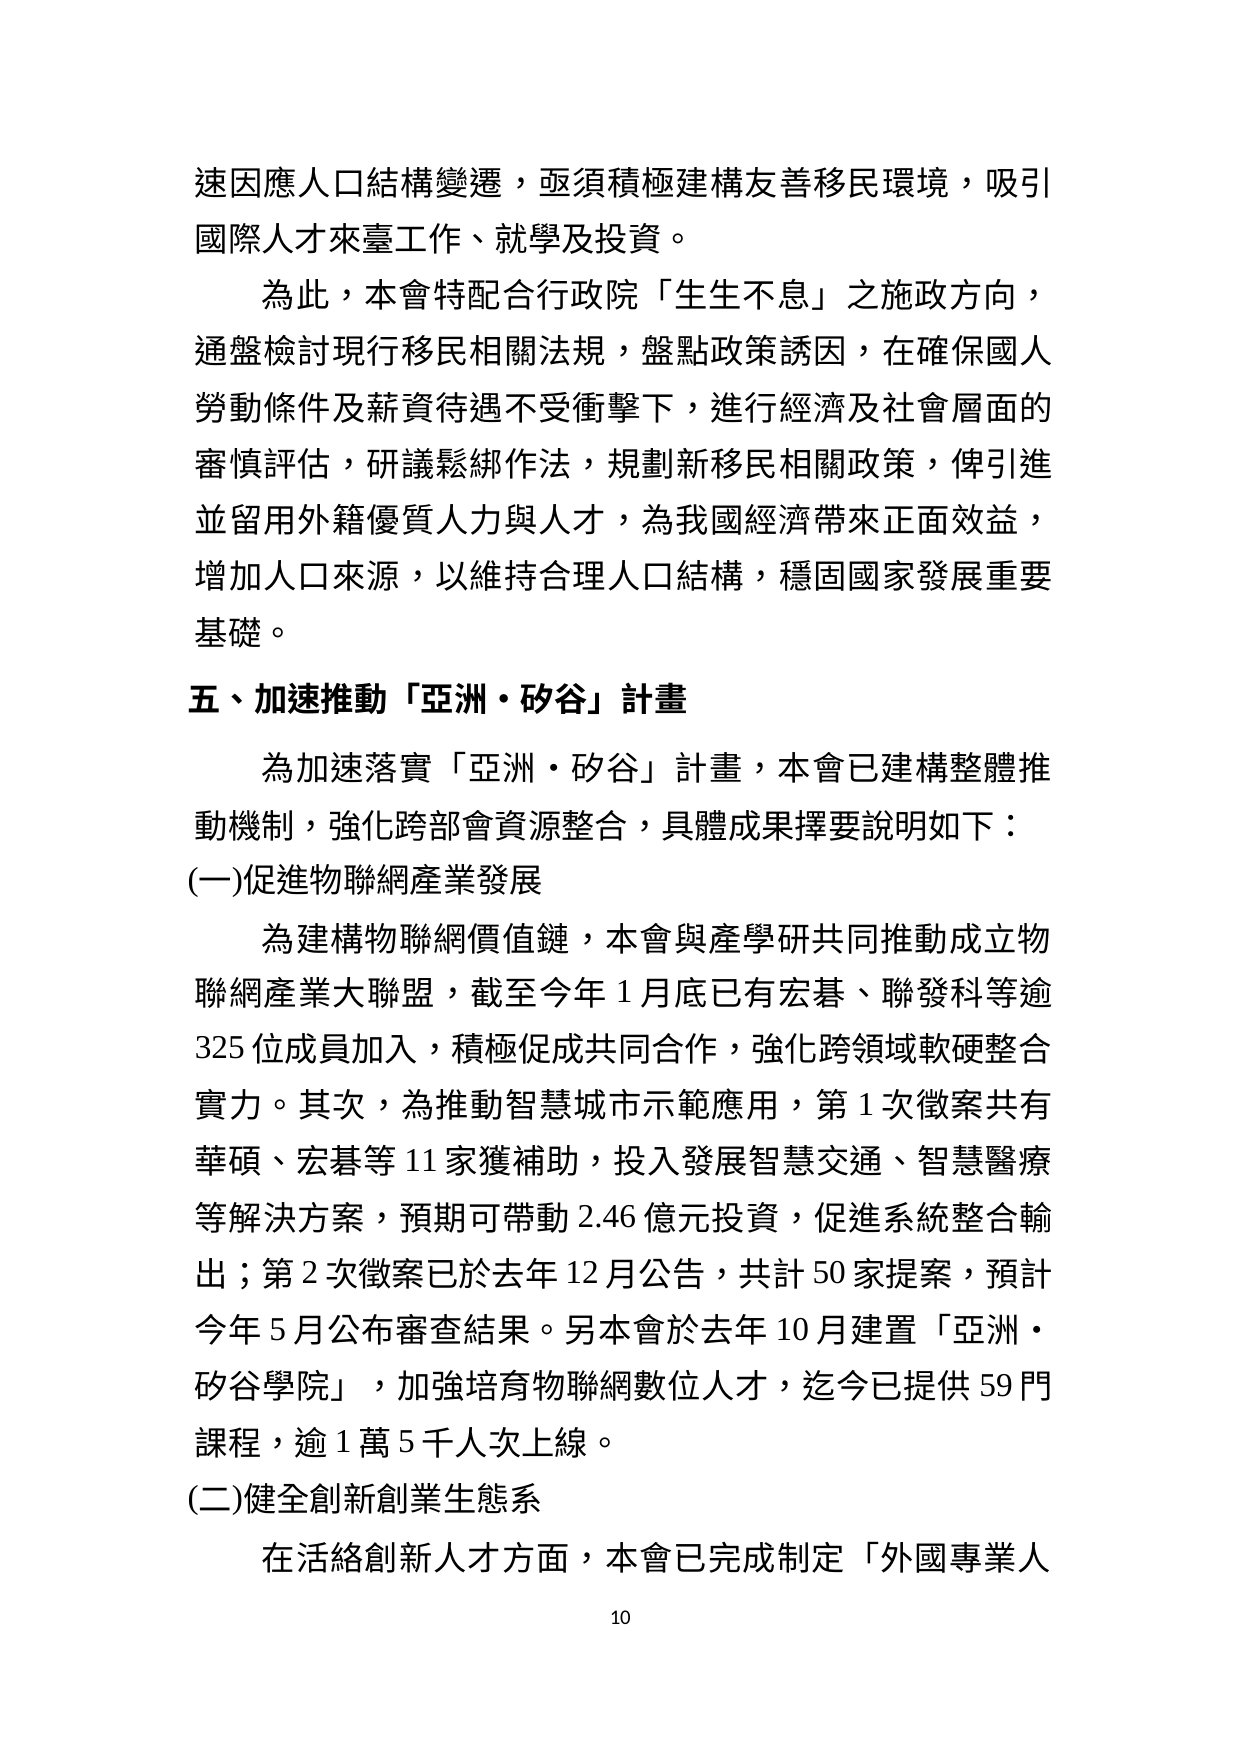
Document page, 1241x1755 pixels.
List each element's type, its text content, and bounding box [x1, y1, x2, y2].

text 速因應人口結構變遷，亟須積極建構友善移民環境，吸引國際人才來臺工作、就學及投資。 [194, 150, 1053, 262]
text 為加速落實「亞洲•矽谷」計畫，本會已建構整體推動機制，強化跨部會資源整合，具體成果擇要說明如下： [194, 737, 1053, 850]
text 為此，本會特配合行政院「生生不息」之施政方向，通盤檢討現行移民相關法規，盤點政策誘因，在確保國人勞動條件及薪資待遇不受衝擊下，進行經濟及社會層面的審慎評估，研議鬆綁作法，規劃新移民相關政策，俾引進並留用外籍優質人力與人才，為我國經濟帶來正面效益，增加人口來源，以維持合理人口結構，穩固國家發展重要基礎。 [194, 262, 1053, 656]
text 五、加速推動「亞洲•矽谷」計畫 [187, 669, 1053, 725]
text (一)促進物聯網產業發展 [187, 850, 1053, 906]
text 在活絡創新人才方面，本會已完成制定「外國專業人 [194, 1525, 1053, 1581]
text 為建構物聯網價值鏈，本會與產學研共同推動成立物聯網產業大聯盟，截至今年1月底已有宏碁、聯發科等逾325位成員加入，積極促成共同合作，強化跨領域軟硬整合實力。其次，為推動智慧城市示範應用，第1次徵案共有華碩、宏碁等11家獲補助，投入發展智慧交通、智慧醫療等解決方案，預期可帶動2.46億元投資，促進系統整合輸出；第2次徵案已於去年12月公告，共計50家提案，預計今年5月公布審查結果。另本會於去年10月建置「亞洲•矽谷學院」，加強培育物聯網數位人才，迄今已提供59門課程，逾1萬5千人次上線。 [194, 906, 1053, 1469]
text (二)健全創新創業生態系 [187, 1469, 1053, 1525]
